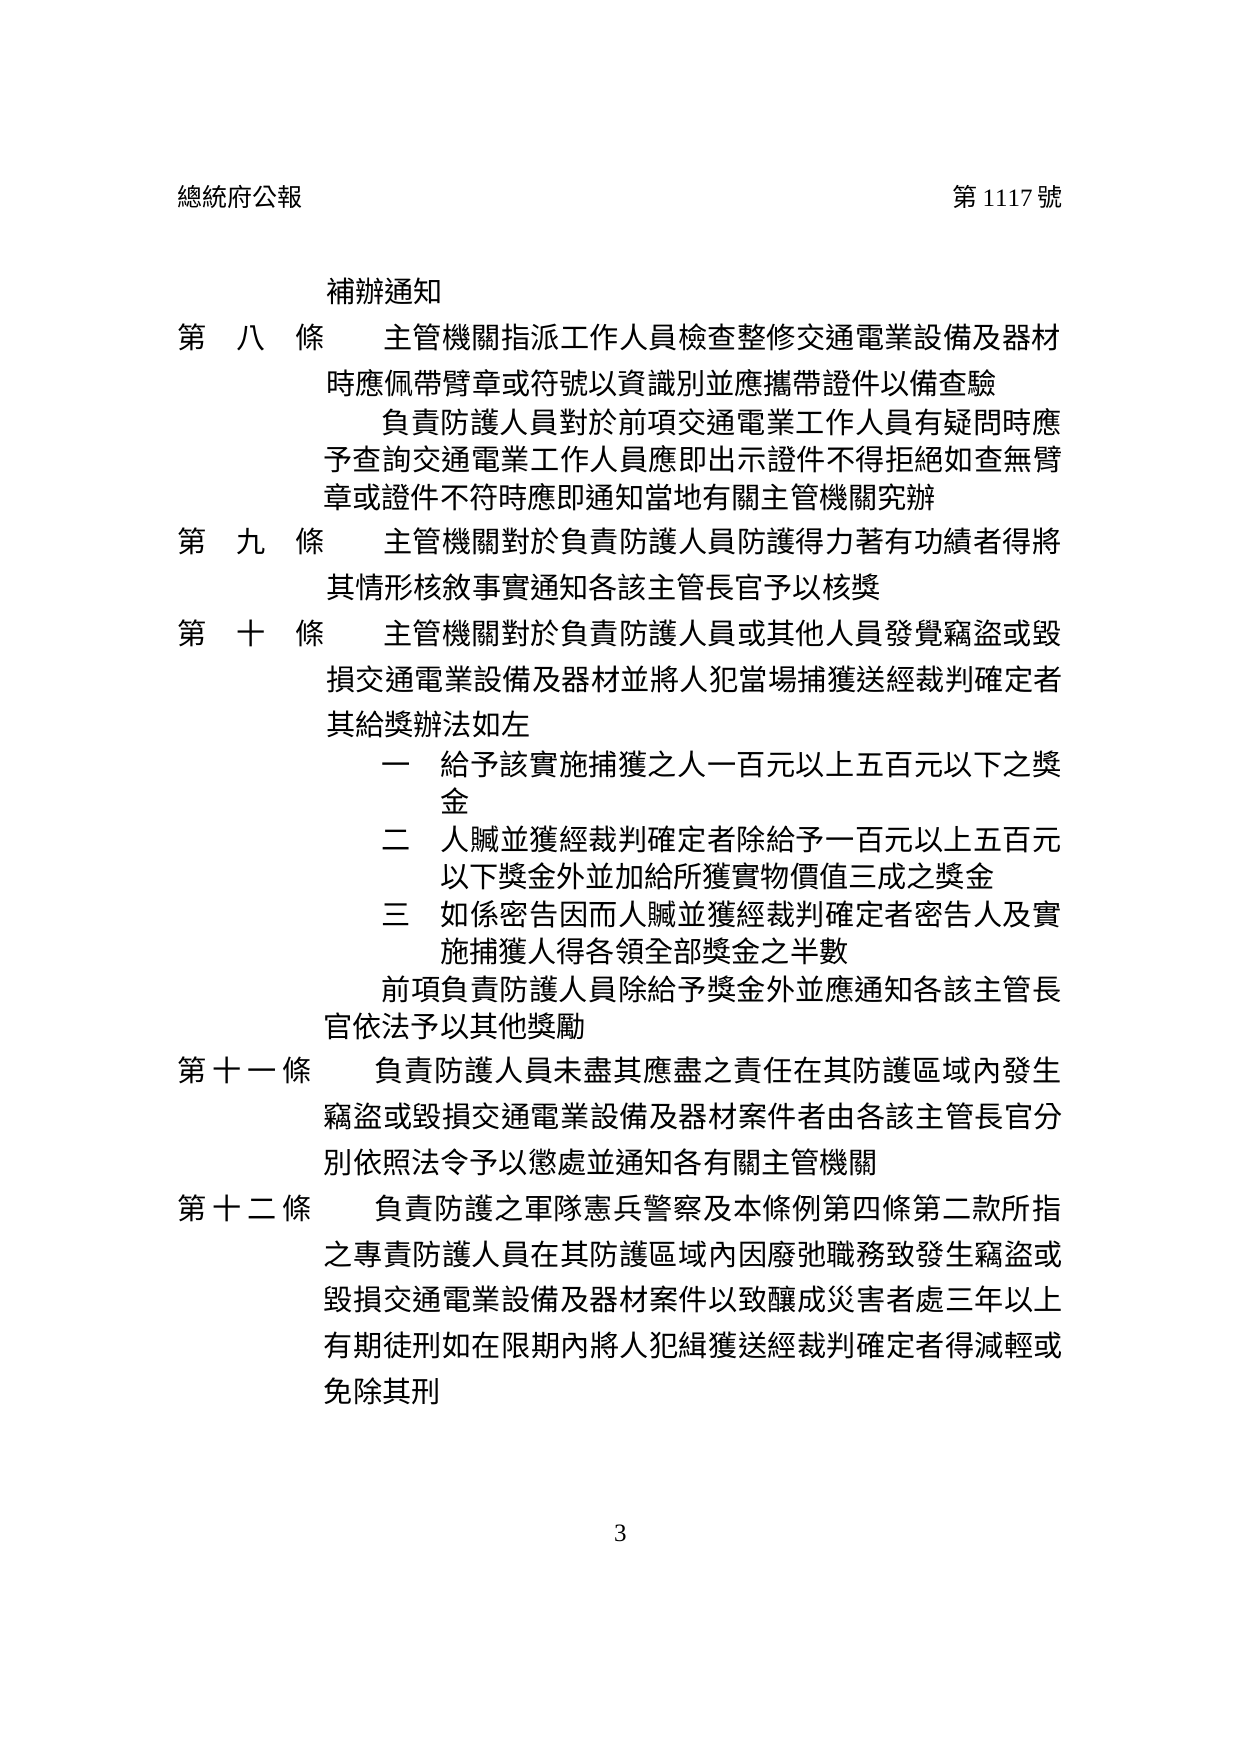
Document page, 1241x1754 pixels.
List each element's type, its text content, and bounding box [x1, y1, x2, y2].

text 三 如係密告因而人贓並獲經裁判確定者密告人及實施捕獲人得各領全部獎金之半數 [381, 895, 1063, 970]
text 第 十 條 主管機關對於負責防護人員或其他人員發覺竊盜或毀損交通電業設備及器材並將人犯當場捕獲送經裁判確定者其給獎辦法如左 [177, 607, 1063, 745]
text 第 九 條 主管機關對於負責防護人員防護得力著有功績者得將其情形核敘事實通知各該主管長官予以核獎 [177, 516, 1063, 607]
text 補辦通知 [177, 266, 1063, 312]
text 一 給予該實施捕獲之人一百元以上五百元以下之獎金 [381, 745, 1063, 820]
text 二 人贓並獲經裁判確定者除給予一百元以上五百元以下獎金外並加給所獲實物價值三成之獎金 [381, 820, 1063, 895]
text 第十二條 負責防護之軍隊憲兵警察及本條例第四條第二款所指之專責防護人員在其防護區域內因廢弛職務致發生竊盜或毀損交通電業設備及器材案件以致釀成災害者處三年以上有期徒刑如在限期內將人犯緝獲送經裁判確定者得減輕或免除其刑 [177, 1182, 1063, 1412]
text 負責防護人員對於前項交通電業工作人員有疑問時應予查詢交通電業工作人員應即出示證件不得拒絕如查無臂章或證件不符時應即通知當地有關主管機關究辦 [323, 403, 1063, 516]
text 第 八 條 主管機關指派工作人員檢查整修交通電業設備及器材時應佩帶臂章或符號以資識別並應攜帶證件以備查驗 [177, 312, 1063, 403]
text 第十一條 負責防護人員未盡其應盡之責任在其防護區域內發生竊盜或毀損交通電業設備及器材案件者由各該主管長官分別依照法令予以懲處並通知各有關主管機關 [177, 1045, 1063, 1182]
text 前項負責防護人員除給予獎金外並應通知各該主管長官依法予以其他獎勵 [323, 970, 1063, 1045]
